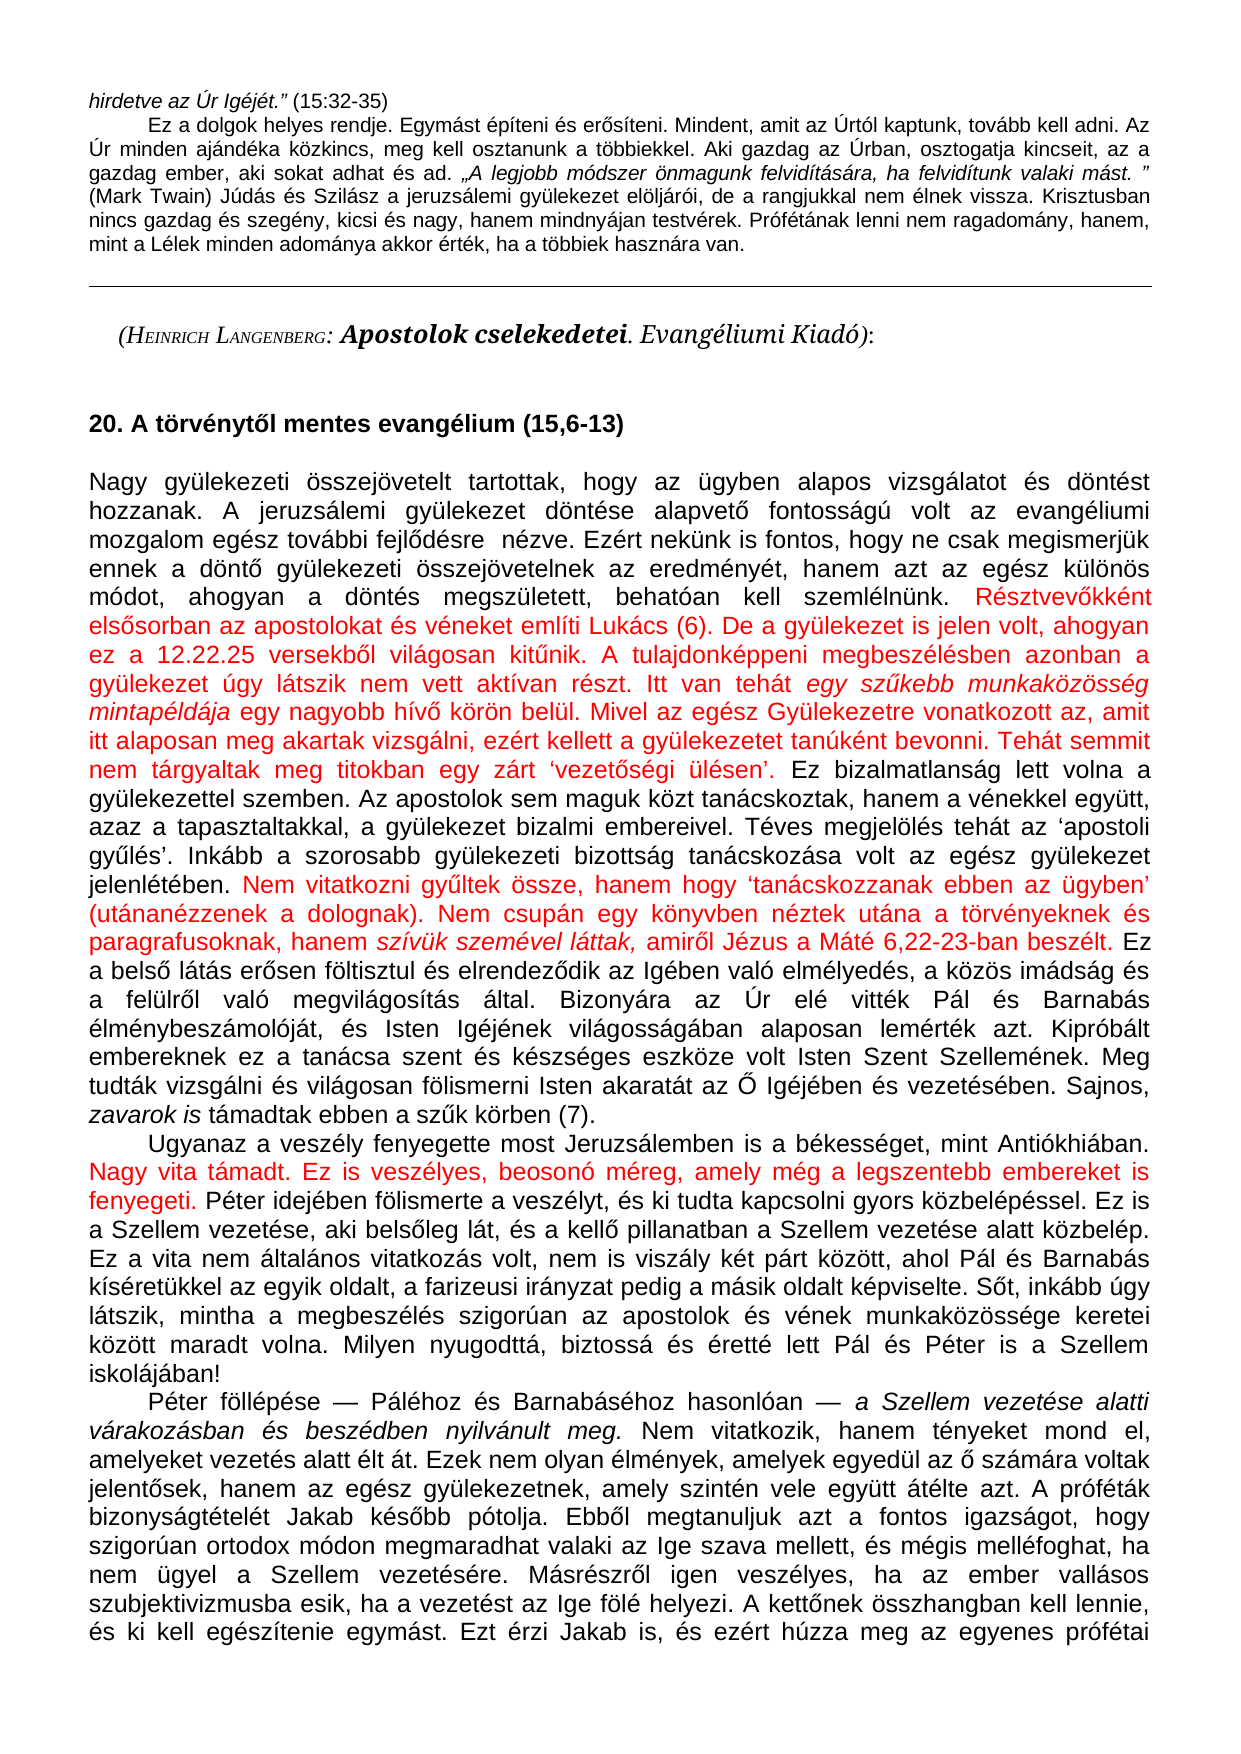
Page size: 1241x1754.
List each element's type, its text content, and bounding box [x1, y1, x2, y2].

text hirdetve az Úr Igéjét.” (15:32-35) [88, 88, 1152, 112]
text Ez a dolgok helyes rendje. Egymást építeni és erősíteni. Mindent, amit az Úrtól kaptunk, tovább kell adni. Az Úr minden ajándéka közkincs, meg kell osztanunk a többiekkel. Aki gazdag az Úrban, osztogatja kincseit, az a gazdag ember, aki sokat adhat és ad. „A legjobb módszer önmagunk felvidítására, ha felvidítunk valaki mást. ” (Mark Twain) Júdás és Szilász a jeruzsálemi gyülekezet elöljárói, de a rangjukkal nem élnek vissza. Krisztusban nincs gazdag és szegény, kicsi és nagy, hanem mindnyájan testvérek. Prófétának lenni nem ragadomány, hanem, mint a Lélek minden adománya akkor érték, ha a többiek hasznára van. [88, 112, 1152, 256]
text (Heinrich Langenberg: Apostolok cselekedetei. Evangéliumi Kiadó): [88, 287, 1152, 380]
text Ugyanaz a veszély fenyegette most Jeruzsálemben is a békességet, mint Antiókhiában. Nagy vita támadt. Ez is veszélyes, beosonó méreg, amely még a legszentebb embereket is fenyegeti. Péter idejében fölismerte a veszélyt, és ki tudta kapcsolni gyors közbelépéssel. Ez is a Szellem vezetése, aki belsőleg lát, és a kellő pillanatban a Szellem vezetése alatt közbelép. Ez a vita nem általános vitatkozás volt, nem is viszály két párt között, ahol Pál és Barnabás kíséretükkel az egyik oldalt, a farizeusi irányzat pedig a másik oldalt képviselte. Sőt, inkább úgy látszik, mintha a megbeszélés szigorúan az apostolok és vének munkaközössége keretei között maradt volna. Milyen nyugodttá, biztossá és éretté lett Pál és Péter is a Szellem iskolájában! [88, 1129, 1152, 1387]
text 20. A törvénytől mentes evangélium (15,6-13) [88, 409, 1152, 438]
text Nagy gyülekezeti összejövetelt tartottak, hogy az ügyben alapos vizsgálatot és döntést hozzanak. A jeruzsálemi gyülekezet döntése alapvető fontosságú volt az evangéliumi mozgalom egész további fejlődésre nézve. Ezért nekünk is fontos, hogy ne csak megismerjük ennek a döntő gyülekezeti összejövetelnek az eredményét, hanem azt az egész különös módot, ahogyan a döntés megszületett, behatóan kell szemlélnünk. Résztvevőkként elsősorban az apostolokat és véneket említi Lukács (6). De a gyülekezet is jelen volt, ahogyan ez a 12.22.25 versekből világosan kitűnik. A tulajdonképpeni megbeszélésben azonban a gyülekezet úgy látszik nem vett aktívan részt. Itt van tehát egy szűkebb munkaközösség mintapéldája egy nagyobb hívő körön belül. Mivel az egész Gyülekezetre vonatkozott az, amit itt alaposan meg akartak vizsgálni, ezért kellett a gyülekezetet tanúként bevonni. Tehát semmit nem tárgyaltak meg titokban egy zárt ‘vezetőségi ülésen’. Ez bizalmatlanság lett volna a gyülekezettel szemben. Az apostolok sem maguk közt tanácskoztak, hanem a vénekkel együtt, azaz a tapasztaltakkal, a gyülekezet bizalmi embereivel. Téves megjelölés tehát az ‘apostoli gyűlés’. Inkább a szorosabb gyülekezeti bizottság tanácskozása volt az egész gyülekezet jelenlétében. Nem vitatkozni gyűltek össze, hanem hogy ‘tanácskozzanak ebben az ügyben’ (utánanézzenek a dolognak). Nem csupán egy könyvben néztek utána a törvényeknek és paragrafusoknak, hanem szívük szemével láttak, amiről Jézus a Máté 6,22-23-ban beszélt. Ez a belső látás erősen föltisztul és elrendeződik az Igében való elmélyedés, a közös imádság és a felülről való megvilágosítás által. Bizonyára az Úr elé vitték Pál és Barnabás élménybeszámolóját, és Isten Igéjének világosságában alaposan lemérték azt. Kipróbált embereknek ez a tanácsa szent és készséges eszköze volt Isten Szent Szellemének. Meg tudták vizsgálni és világosan fölismerni Isten akaratát az Ő Igéjében és vezetésében. Sajnos, zavarok is támadtak ebben a szűk körben (7). [88, 467, 1152, 1129]
text Péter föllépése — Páléhoz és Barnabáséhoz hasonlóan — a Szellem vezetése alatti várakozásban és beszédben nyilvánult meg. Nem vitatkozik, hanem tényeket mond el, amelyeket vezetés alatt élt át. Ezek nem olyan élmények, amelyek egyedül az ő számára voltak jelentősek, hanem az egész gyülekezetnek, amely szintén vele együtt átélte azt. A próféták bizonyságtételét Jakab később pótolja. Ebből megtanuljuk azt a fontos igazságot, hogy szigorúan ortodox módon megmaradhat valaki az Ige szava mellett, és mégis melléfoghat, ha nem ügyel a Szellem vezetésére. Másrészről igen veszélyes, ha az ember vallásos szubjektivizmusba esik, ha a vezetést az Ige fölé helyezi. A kettőnek összhangban kell lennie, és ki kell egészítenie egymást. Ezt érzi Jakab is, és ezért húzza meg az egyenes prófétai [88, 1387, 1152, 1646]
